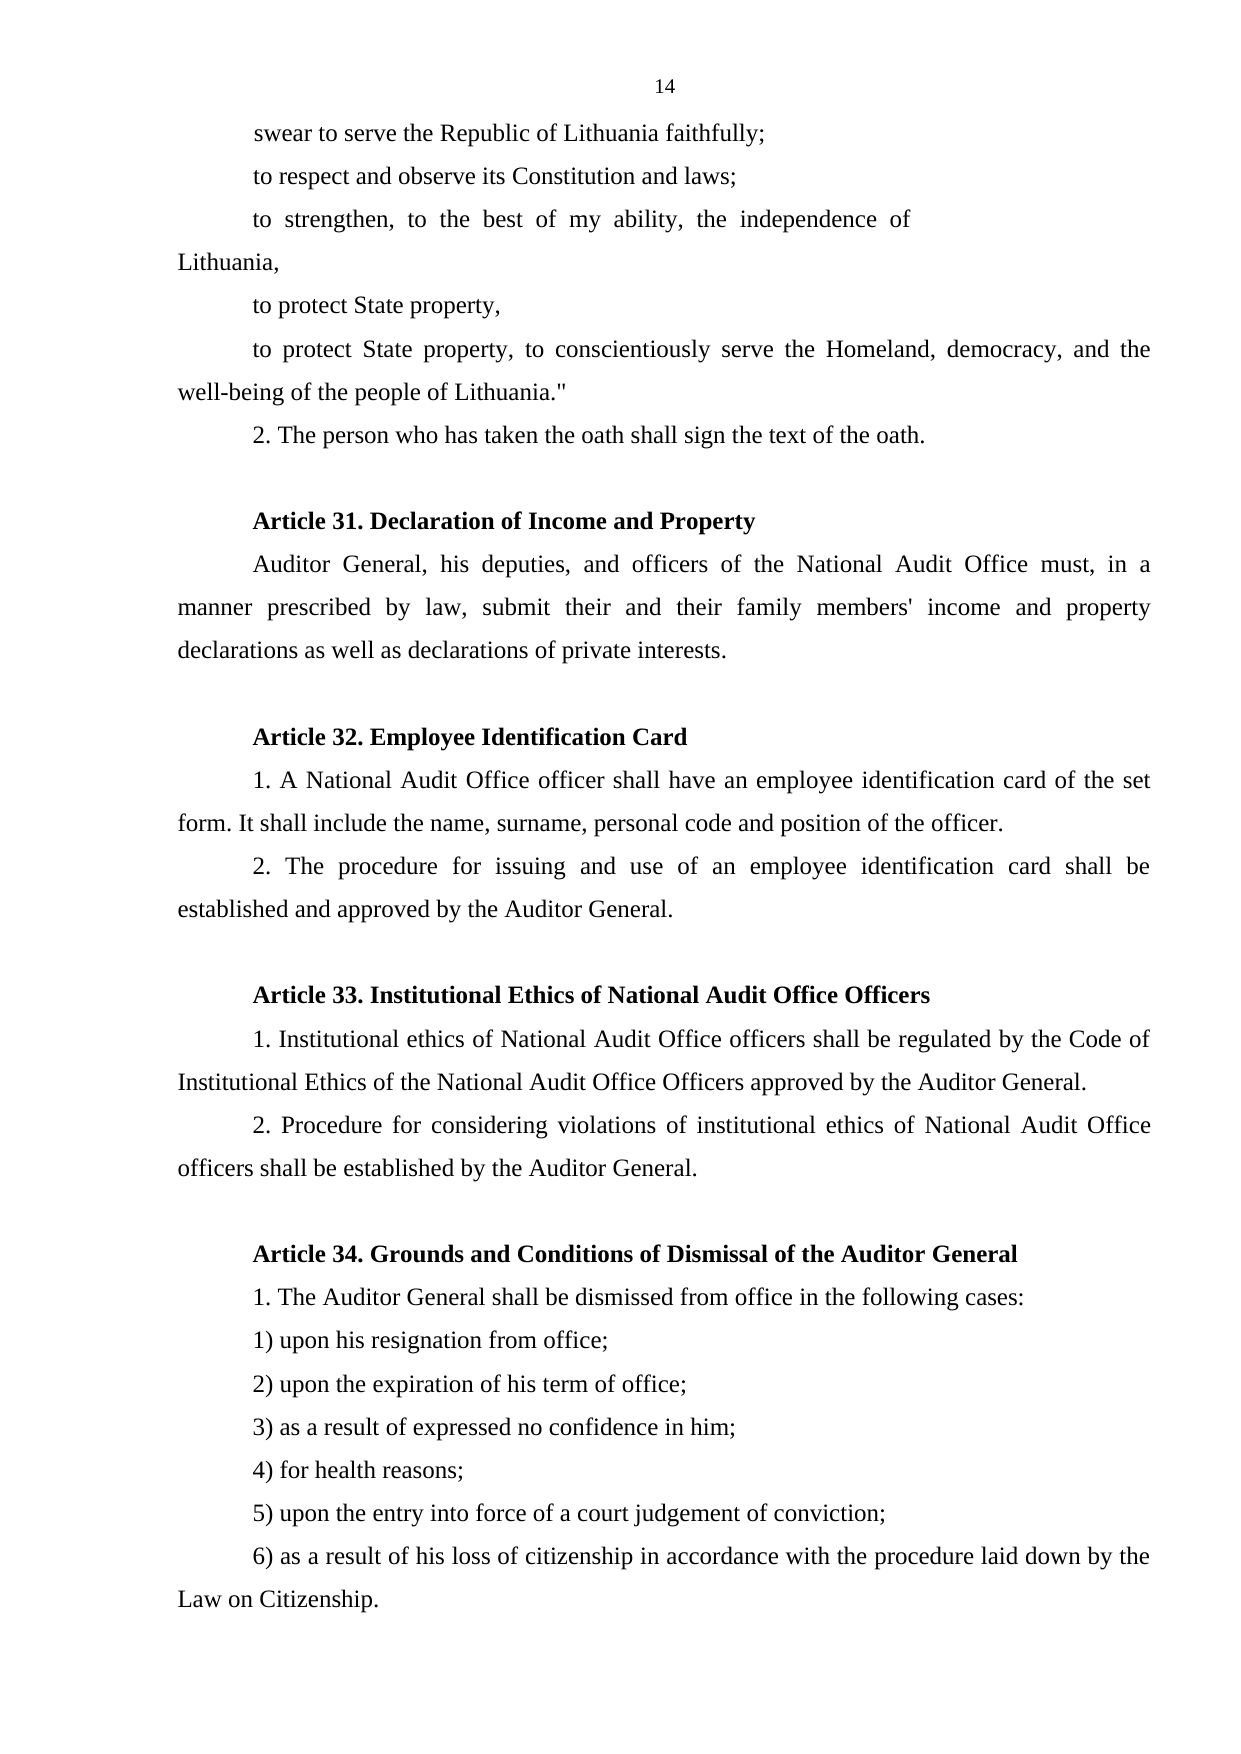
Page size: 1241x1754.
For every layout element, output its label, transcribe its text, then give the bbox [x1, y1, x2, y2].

text swear to serve the Republic of Lithuania faithfully; [179, 118, 1152, 147]
text 6) as a result of his loss of citizenship in accordance with the procedure laid down by the Law on Citizenship. [177, 1541, 1152, 1613]
text to protect State property, [177, 291, 912, 319]
text Article 32. Employee Identification Card [177, 722, 1152, 751]
text to respect and observe its Constitution and laws; [178, 161, 912, 190]
text 4) for health reasons; [177, 1455, 1152, 1484]
text 5) upon the entry into force of a court judgement of conviction; [177, 1498, 1152, 1527]
text 2. The procedure for issuing and use of an employee identification card shall be established and approved by the Auditor General. [177, 851, 1152, 923]
text 1. Institutional ethics of National Audit Office officers shall be regulated by the Code of Institutional Ethics of the National Audit Office Officers approved by the Auditor General. [177, 1024, 1152, 1096]
text to protect State property, to conscientiously serve the Homeland, democracy, and the well-being of the people of Lithuania." [177, 334, 1152, 406]
text 1) upon his resignation from office; [177, 1326, 1152, 1354]
text Article 31. Declaration of Income and Property [177, 506, 1152, 535]
text 2. Procedure for considering violations of institutional ethics of National Audit Office officers shall be established by the Auditor General. [177, 1110, 1152, 1182]
text 1. A National Audit Office officer shall have an employee identification card of the set form. It shall include the name, surname, personal code and position of the officer. [177, 765, 1152, 837]
text 1. The Auditor General shall be dismissed from office in the following cases: [177, 1282, 1152, 1311]
text 3) as a result of expressed no confidence in him; [177, 1412, 1152, 1441]
text Article 34. Grounds and Conditions of Dismissal of the Auditor General [177, 1239, 1152, 1268]
text Article 33. Institutional Ethics of National Audit Office Officers [177, 981, 1152, 1009]
text Auditor General, his deputies, and officers of the National Audit Office must, in a manner prescribed by law, submit their and their family members' income and property declarations as well as declarations of private interests. [177, 549, 1152, 664]
text 2. The person who has taken the oath shall sign the text of the oath. [252, 420, 1152, 449]
text 2) upon the expiration of his term of office; [177, 1369, 1152, 1397]
text to strengthen, to the best of my ability, the independence of Lithuania, [177, 204, 912, 276]
